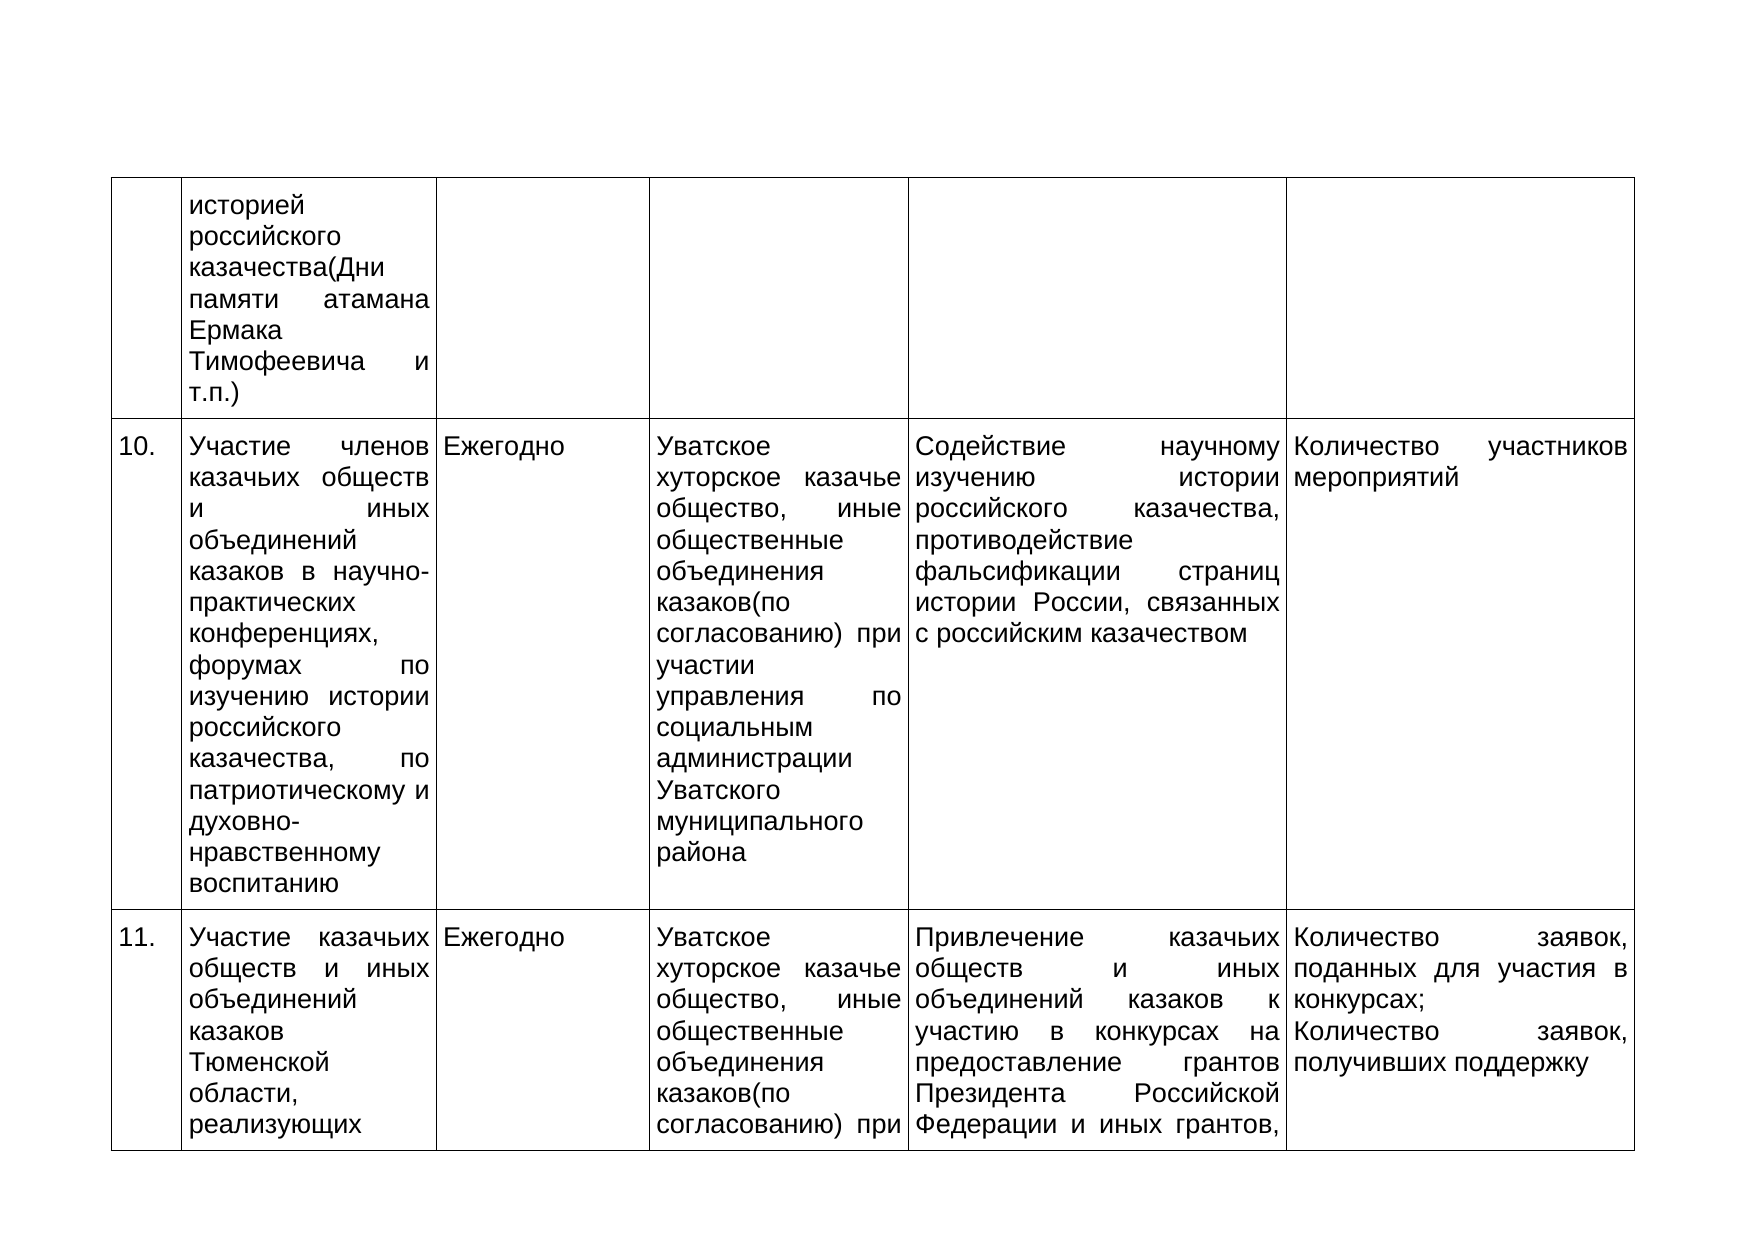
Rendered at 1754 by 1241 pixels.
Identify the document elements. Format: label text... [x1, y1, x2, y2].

table_cell 11. [112, 910, 181, 1150]
table_cell [909, 178, 1286, 418]
table_cell Ежегодно [437, 910, 649, 1150]
table_cell 10. [112, 419, 181, 909]
table_cell историей российского казачества(Дни памяти атамана Ермака Тимофеевича и т.п.) [182, 178, 436, 418]
table_cell [650, 178, 908, 418]
table_cell Содействие научному изучению истории российского казачества, противодействие фальсификации страниц истории России, связанных с российским казачеством [909, 419, 1286, 909]
table_cell Количество участников мероприятий [1287, 419, 1634, 909]
table_cell Уватское хуторское казачье общество, иные общественные объединения казаков(по согласованию) при [650, 910, 908, 1150]
table_cell [1287, 178, 1634, 418]
table_cell Привлечение казачьих обществ и иных объединений казаков к участию в конкурсах на предоставление грантов Президента Российской Федерации и иных грантов, [909, 910, 1286, 1150]
table_cell Ежегодно [437, 419, 649, 909]
table_cell Участие членов казачьих обществ и иных объединений казаков в научно-практических конференциях, форумах по изучению истории российского казачества, по патриотическому и духовно-нравственному воспитанию [182, 419, 436, 909]
table_cell Уватское хуторское казачье общество, иные общественные объединения казаков(по согласованию) при участии управления по социальным администрации Уватского муниципального района [650, 419, 908, 909]
table_cell [112, 178, 181, 418]
table_cell Количество заявок, поданных для участия в конкурсах; Количество заявок, получивших поддержку [1287, 910, 1634, 1150]
table_cell Участие казачьих обществ и иных объединений казаков Тюменской области, реализующих [182, 910, 436, 1150]
table_cell [437, 178, 649, 418]
